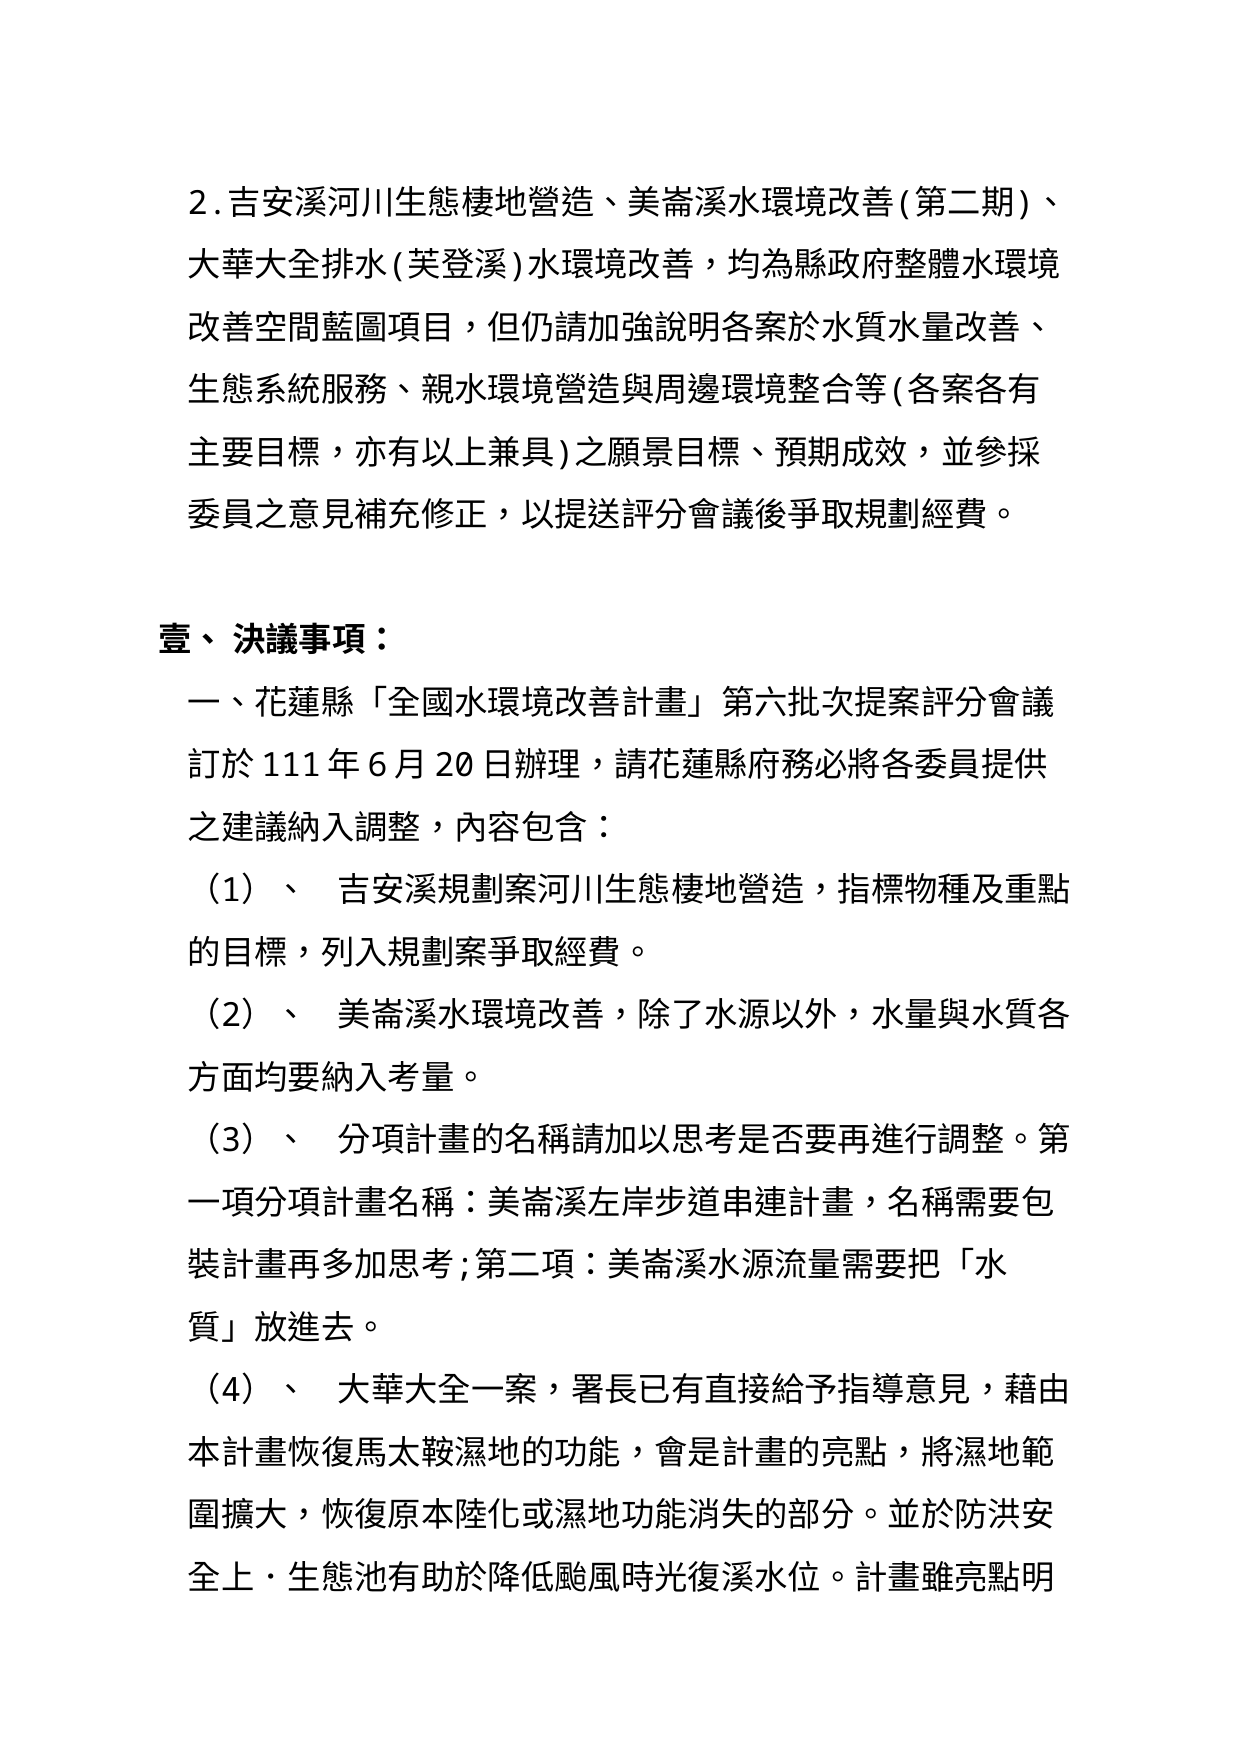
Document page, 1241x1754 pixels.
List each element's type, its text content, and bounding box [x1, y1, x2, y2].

list 分項計畫的名稱請加以思考是否要再進行調整。第一項分項計畫名稱：美崙溪左岸步道串連計畫，名稱需要包裝計畫再多加思考;第二項：美崙溪水源流量需要把「水質」放進去。 [187, 1096, 1073, 1346]
list 大華大全一案，署長已有直接給予指導意見，藉由本計畫恢復馬太鞍濕地的功能，會是計畫的亮點，將濕地範圍擴大，恢復原本陸化或濕地功能消失的部分。並於防洪安全上．生態池有助於降低颱風時光復溪水位。計畫雖亮點明 [187, 1346, 1073, 1596]
list 美崙溪水環境改善，除了水源以外，水量與水質各方面均要納入考量。 [187, 971, 1073, 1096]
list 決議事項： [158, 596, 1073, 658]
list 2.吉安溪河川生態棲地營造、美崙溪水環境改善(第二期)、大華大全排水(芙登溪)水環境改善，均為縣政府整體水環境改善空間藍圖項目，但仍請加強說明各案於水質水量改善、生態系統服務、親水環境營造與周邊環境整合等(各案各有主要目標，亦有以上兼具)之願景目標、預期成效，並參採委員之意見補充修正，以提送評分會議後爭取規劃經費。 [187, 158, 1073, 533]
list 吉安溪規劃案河川生態棲地營造，指標物種及重點的目標，列入規劃案爭取經費。 [187, 846, 1073, 971]
text 一、花蓮縣「全國水環境改善計畫」第六批次提案評分會議訂於111年6月20日辦理，請花蓮縣府務必將各委員提供之建議納入調整，內容包含： [187, 658, 1073, 846]
